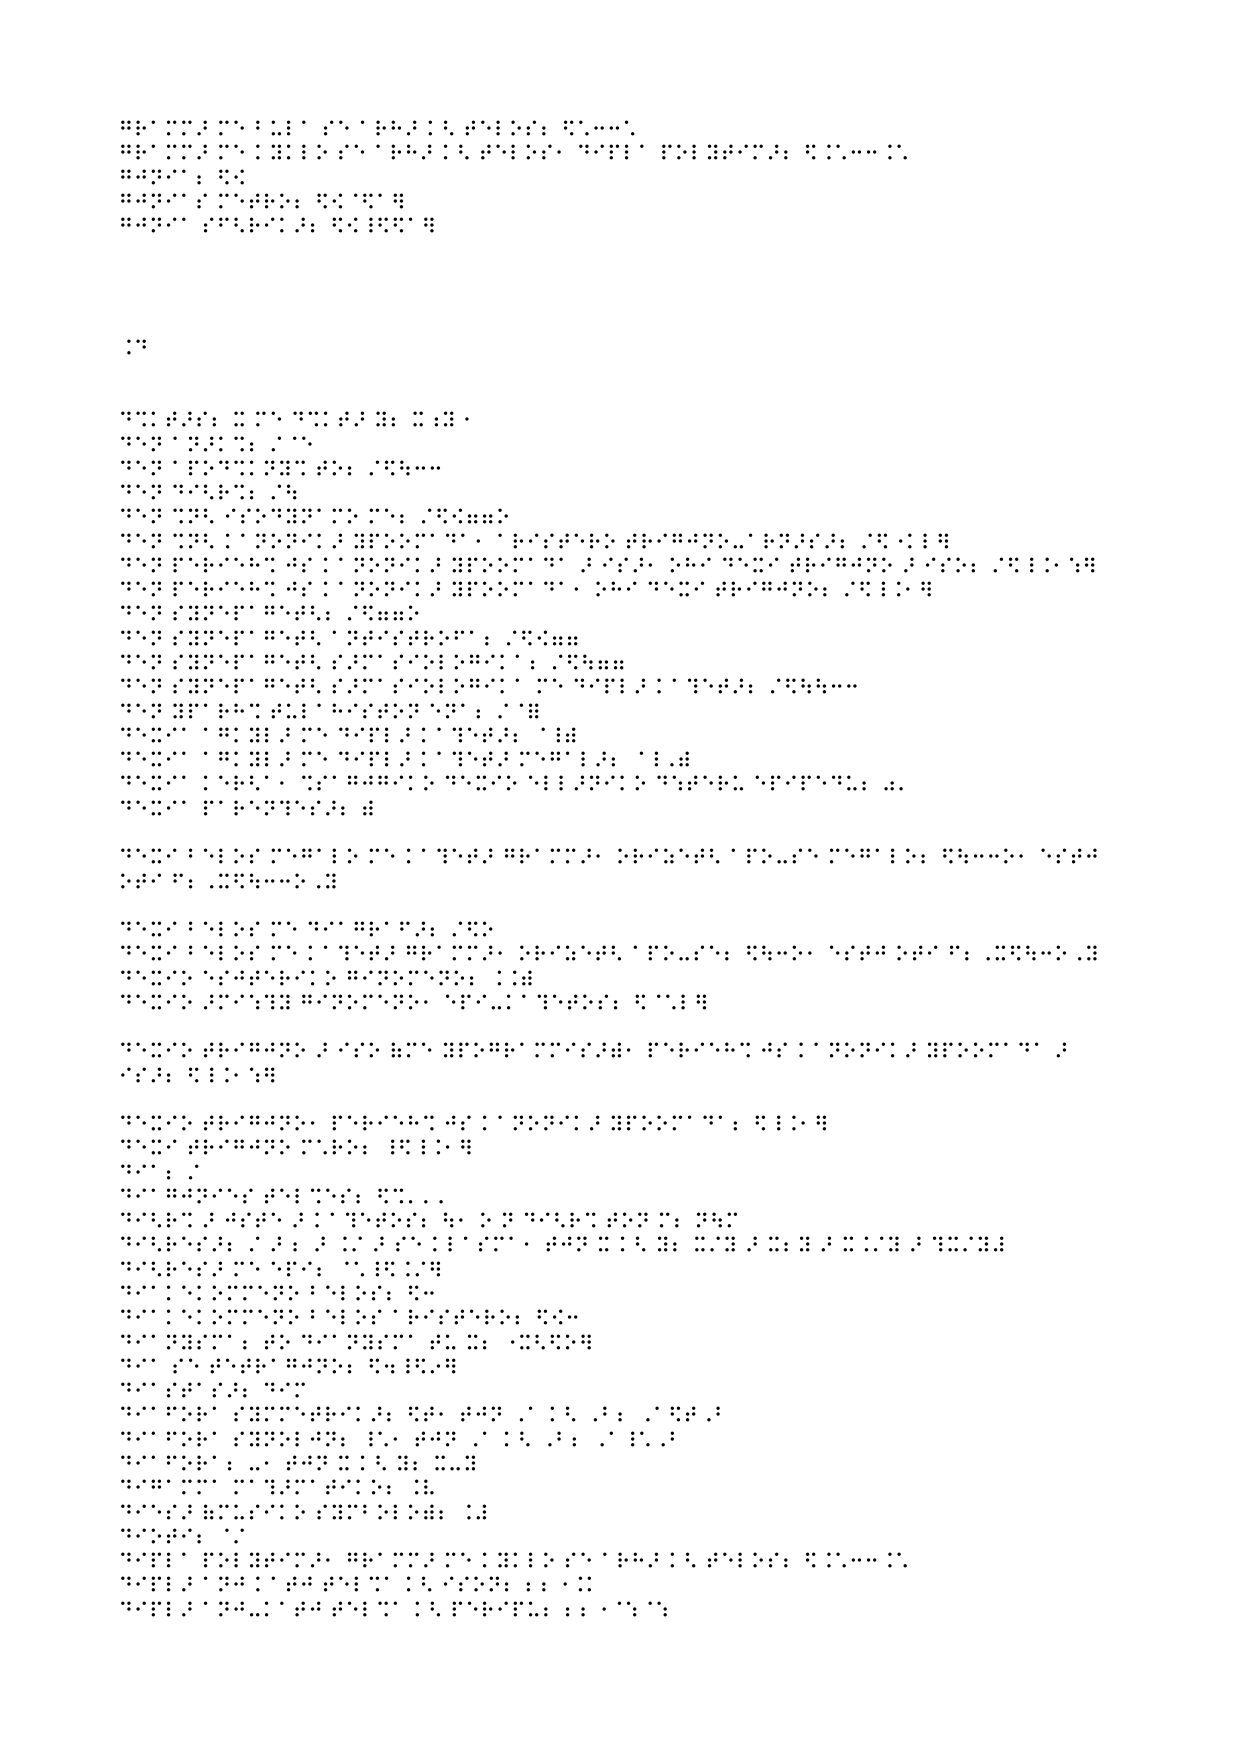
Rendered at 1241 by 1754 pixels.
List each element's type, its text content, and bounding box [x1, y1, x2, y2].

text ⠛⠗⠁⠍⠍⠜ ⠍⠑ ⠅⠽⠅⠇⠕ ⠎⠑ ⠁⠗⠓⠜ ⠅⠣ ⠞⠑⠇⠕⠎⠂ ⠙⠊⠏⠇⠁ ⠏⠕⠇⠽⠞⠊⠍⠜⠆ ⠫⠨⠡⠒⠒⠨⠡ [118, 142, 1122, 167]
text ⠙⠑⠝ ⠎⠽⠝⠑⠏⠁⠛⠑⠞⠣ ⠎⠜⠍⠁⠎⠊⠕⠇⠕⠛⠊⠅⠁⠆ ⠌⠫⠳⠶⠶ [118, 652, 1122, 676]
text ⠙⠑⠝ ⠙⠊⠣⠗⠩⠆ ⠌⠳ [118, 482, 1122, 506]
text ⠙⠑⠭⠊⠁ ⠅⠑⠗⠣⠁⠂ ⠩⠎⠁⠛⠚⠛⠊⠅⠕ ⠙⠑⠭⠊⠕ ⠑⠇⠇⠜⠝⠊⠅⠕ ⠙⠱⠞⠑⠗⠥ ⠑⠏⠊⠏⠑⠙⠥⠆ ⠴⠄ [118, 773, 1122, 798]
text ⠙⠊⠣⠗⠑⠎⠜⠆ ⠌ ⠜ ⠆ ⠜ ⠨⠌ ⠜ ⠎⠑ ⠅⠇⠁⠎⠍⠁⠂ ⠞⠚⠝ ⠭ ⠅⠣ ⠽⠆ ⠭⠌⠽ ⠜ ⠭⠆⠽ ⠜ ⠭⠨⠌⠽ ⠜ ⠹⠭⠌⠽⠼ [118, 1234, 1122, 1259]
text ⠙⠊⠣⠗⠑⠎⠜ ⠍⠑ ⠑⠏⠊⠆ ⠈⠡⠸⠫⠨⠌⠻ [118, 1259, 1122, 1283]
text ⠙⠊⠁⠆ ⠌ [118, 1162, 1122, 1186]
text ⠙⠑⠭⠊ ⠃⠑⠇⠕⠎ ⠍⠑ ⠙⠊⠁⠛⠗⠁⠋⠜⠆ ⠌⠫⠕ [118, 919, 1122, 943]
text ⠙⠑⠝ ⠎⠽⠝⠑⠏⠁⠛⠑⠞⠣ ⠎⠜⠍⠁⠎⠊⠕⠇⠕⠛⠊⠅⠁ ⠍⠑ ⠙⠊⠏⠇⠜ ⠅⠁⠹⠑⠞⠜⠆ ⠌⠫⠳⠳⠒⠒ [118, 676, 1122, 701]
text ⠙⠊⠁⠛⠚⠝⠊⠑⠎ ⠞⠑⠇⠩⠑⠎⠆ ⠫⠩⠄⠄⠄ [118, 1186, 1122, 1210]
text ⠙⠊⠏⠇⠜ ⠁⠝⠚ ⠅⠁⠞⠚ ⠞⠑⠇⠩⠁ ⠅⠣ ⠊⠎⠕⠝⠆ ⠆⠆⠐⠨⠅ [118, 1574, 1122, 1599]
text ⠙⠊⠁⠅⠑⠅⠕⠍⠍⠑⠝⠕ ⠃⠑⠇⠕⠎⠆ ⠫⠒ [118, 1283, 1122, 1307]
text ⠙⠊⠁⠅⠑⠅⠕⠍⠍⠑⠝⠕ ⠃⠑⠇⠕⠎ ⠁⠗⠊⠎⠞⠑⠗⠕⠆ ⠫⠪⠒ [118, 1307, 1122, 1332]
text ⠙⠑⠭⠊ ⠃⠑⠇⠕⠎ ⠍⠑⠛⠁⠇⠕ ⠍⠑ ⠅⠁⠹⠑⠞⠜ ⠛⠗⠁⠍⠍⠜⠂ ⠕⠗⠊⠵⠑⠞⠣ ⠁⠏⠕⠤⠎⠑ ⠍⠑⠛⠁⠇⠕⠆ ⠫⠳⠒⠒⠕⠂ ⠑⠎⠞⠚ ⠕⠞⠊ ⠋⠆⠠⠭⠫⠳⠒⠒⠕⠠⠽ [118, 846, 1122, 895]
text ⠙⠑⠝ ⠽⠏⠁⠗⠓⠩ ⠞⠥⠇⠁⠓⠊⠎⠞⠕⠝ ⠑⠝⠁⠆ ⠌⠈⠿ [118, 701, 1122, 725]
text ⠙⠊⠑⠎⠜ ⠷⠍⠥⠎⠊⠅⠕ ⠎⠽⠍⠃⠕⠇⠕⠾⠆ ⠨⠼ [118, 1502, 1122, 1526]
text ⠛⠚⠝⠊⠁ ⠎⠋⠣⠗⠊⠅⠜⠆ ⠫⠪⠸⠫⠫⠁⠻ [118, 215, 1122, 239]
text ⠙⠊⠣⠗⠩ ⠜ ⠚⠎⠞⠑ ⠜ ⠅⠁⠹⠑⠞⠕⠎⠆ ⠳⠂ ⠕ ⠝ ⠙⠊⠣⠗⠩ ⠞⠕⠝ ⠍⠆ ⠝⠳⠍ [118, 1210, 1122, 1234]
text ⠙⠑⠭⠊ ⠞⠗⠊⠛⠚⠝⠕ ⠍⠡⠗⠕⠆ ⠸⠫⠸⠨⠂⠻ [118, 1137, 1122, 1162]
text ⠙⠊⠁⠋⠕⠗⠁⠆ ⠤⠂ ⠞⠚⠝ ⠭ ⠅⠣ ⠽⠆ ⠭⠤⠽ [118, 1453, 1122, 1477]
text ⠙⠊⠁⠝⠽⠎⠍⠁⠆ ⠞⠕ ⠙⠊⠁⠝⠽⠎⠍⠁ ⠞⠥ ⠭⠆ ⠐⠭⠣⠫⠕⠻ [118, 1332, 1122, 1356]
text ⠨⠙ [118, 337, 1122, 361]
text ⠙⠑⠝ ⠩⠝⠣ ⠊⠎⠕⠙⠽⠝⠁⠍⠕ ⠍⠑⠆ ⠌⠫⠪⠶⠶⠕ [118, 506, 1122, 531]
text ⠙⠊⠁⠋⠕⠗⠁ ⠎⠽⠝⠕⠇⠚⠝⠆ ⠸⠡⠂ ⠞⠚⠝ ⠠⠁ ⠅⠣ ⠠⠃⠆ ⠠⠁⠸⠡⠠⠃ [118, 1429, 1122, 1453]
text ⠙⠑⠝ ⠁⠝⠜⠅⠩⠆ ⠌⠈⠑ [118, 434, 1122, 458]
text ⠙⠑⠭⠊⠕ ⠞⠗⠊⠛⠚⠝⠕⠂ ⠏⠑⠗⠊⠑⠓⠩ ⠚⠎ ⠅⠁⠝⠕⠝⠊⠅⠜ ⠽⠏⠕⠕⠍⠁⠙⠁⠆ ⠫⠸⠨⠂⠻ [118, 1113, 1122, 1137]
text ⠙⠑⠝ ⠏⠑⠗⠊⠑⠓⠩ ⠚⠎ ⠅⠁⠝⠕⠝⠊⠅⠜ ⠽⠏⠕⠕⠍⠁⠙⠁ ⠜ ⠊⠎⠜⠂ ⠕⠓⠊ ⠙⠑⠭⠊ ⠞⠗⠊⠛⠚⠝⠕ ⠜ ⠊⠎⠕⠆ ⠌⠫⠸⠨⠂⠱⠻ [118, 555, 1122, 579]
text ⠙⠑⠭⠊ ⠃⠑⠇⠕⠎ ⠍⠑ ⠅⠁⠹⠑⠞⠜ ⠛⠗⠁⠍⠍⠜⠂ ⠕⠗⠊⠵⠑⠞⠣ ⠁⠏⠕⠤⠎⠑⠆ ⠫⠳⠒⠕⠂ ⠑⠎⠞⠚ ⠕⠞⠊ ⠋⠆⠠⠭⠫⠳⠒⠕⠠⠽ [118, 943, 1122, 968]
text ⠙⠑⠝ ⠁⠏⠕⠙⠩⠅⠝⠽⠩ ⠞⠕⠆ ⠌⠫⠳⠒⠒ [118, 458, 1122, 482]
text ⠙⠩⠅⠞⠜⠎⠆ ⠭ ⠍⠑ ⠙⠩⠅⠞⠜ ⠽⠆ ⠭⠰⠽⠐ [118, 409, 1122, 434]
text ⠙⠊⠁⠎⠞⠁⠎⠜⠆ ⠙⠊⠍ [118, 1380, 1122, 1404]
text ⠙⠑⠭⠊⠁ ⠏⠁⠗⠑⠝⠹⠑⠎⠜⠆ ⠾ [118, 798, 1122, 822]
text ⠙⠑⠭⠊⠁ ⠁⠛⠅⠽⠇⠜ ⠍⠑ ⠙⠊⠏⠇⠜ ⠅⠁⠹⠑⠞⠜⠆ ⠈⠸⠾ [118, 725, 1122, 749]
text ⠙⠊⠁⠋⠕⠗⠁ ⠎⠽⠍⠍⠑⠞⠗⠊⠅⠜⠆ ⠫⠞⠂ ⠞⠚⠝ ⠠⠁ ⠅⠣ ⠠⠃⠆ ⠠⠁⠫⠞⠠⠃ [118, 1404, 1122, 1429]
text ⠙⠑⠝ ⠩⠝⠣ ⠅⠁⠝⠕⠝⠊⠅⠜ ⠽⠏⠕⠕⠍⠁⠙⠁⠂ ⠁⠗⠊⠎⠞⠑⠗⠕ ⠞⠗⠊⠛⠚⠝⠕⠤⠁⠗⠝⠜⠎⠜⠆ ⠌⠫⠐⠅⠇⠻ [118, 531, 1122, 555]
text ⠙⠊⠛⠁⠍⠍⠁ ⠍⠁⠹⠜⠍⠁⠞⠊⠅⠕⠆ ⠨⠧ [118, 1477, 1122, 1502]
text ⠙⠑⠭⠊⠕ ⠜⠍⠊⠱⠹⠽ ⠛⠊⠝⠕⠍⠑⠝⠕⠂ ⠑⠏⠊⠤⠅⠁⠹⠑⠞⠕⠎⠆ ⠫⠈⠡⠇⠻ [118, 992, 1122, 1016]
text ⠙⠑⠭⠊⠁ ⠁⠛⠅⠽⠇⠜ ⠍⠑ ⠙⠊⠏⠇⠜ ⠅⠁⠹⠑⠞⠜ ⠍⠑⠛⠁⠇⠜⠆ ⠈⠸⠠⠾ [118, 749, 1122, 773]
text ⠙⠑⠝ ⠎⠽⠝⠑⠏⠁⠛⠑⠞⠣⠆ ⠌⠫⠶⠶⠕ [118, 603, 1122, 628]
text ⠛⠗⠁⠍⠍⠜ ⠍⠑ ⠃⠥⠇⠁ ⠎⠑ ⠁⠗⠓⠜ ⠅⠣ ⠞⠑⠇⠕⠎⠆ ⠫⠡⠒⠒⠡ [118, 118, 1122, 142]
text ⠙⠑⠭⠊⠕ ⠑⠎⠚⠞⠑⠗⠊⠅⠕ ⠛⠊⠝⠕⠍⠑⠝⠕⠆ ⠨⠨⠾ [118, 968, 1122, 992]
text ⠙⠑⠭⠊⠕ ⠞⠗⠊⠛⠚⠝⠕ ⠜ ⠊⠎⠕ ⠷⠍⠑ ⠽⠏⠕⠛⠗⠁⠍⠍⠊⠎⠜⠾⠂ ⠏⠑⠗⠊⠑⠓⠩ ⠚⠎ ⠅⠁⠝⠕⠝⠊⠅⠜ ⠽⠏⠕⠕⠍⠁⠙⠁ ⠜ ⠊⠎⠜⠆ ⠫⠸⠨⠂⠱⠻ [118, 1040, 1122, 1089]
text ⠙⠊⠁ ⠎⠑ ⠞⠑⠞⠗⠁⠛⠚⠝⠕⠆ ⠫⠲⠸⠫⠔⠻ [118, 1356, 1122, 1380]
text ⠙⠊⠏⠇⠜ ⠁⠝⠚⠤⠅⠁⠞⠚ ⠞⠑⠇⠩⠁ ⠅⠣ ⠏⠑⠗⠊⠏⠥⠆ ⠆⠆⠐⠈⠱⠈⠱ [118, 1599, 1122, 1623]
text ⠙⠊⠕⠞⠊⠆ ⠈⠌ [118, 1526, 1122, 1550]
text ⠙⠊⠏⠇⠁ ⠏⠕⠇⠽⠞⠊⠍⠜⠂ ⠛⠗⠁⠍⠍⠜ ⠍⠑ ⠅⠽⠅⠇⠕ ⠎⠑ ⠁⠗⠓⠜ ⠅⠣ ⠞⠑⠇⠕⠎⠆ ⠫⠨⠡⠒⠒⠨⠡ [118, 1550, 1122, 1574]
text ⠛⠚⠝⠊⠁⠆ ⠫⠪ [118, 167, 1122, 191]
text ⠙⠑⠝ ⠏⠑⠗⠊⠑⠓⠩ ⠚⠎ ⠅⠁⠝⠕⠝⠊⠅⠜ ⠽⠏⠕⠕⠍⠁⠙⠁⠂ ⠕⠓⠊ ⠙⠑⠭⠊ ⠞⠗⠊⠛⠚⠝⠕⠆ ⠌⠫⠸⠨⠂⠻ [118, 579, 1122, 603]
text ⠛⠚⠝⠊⠁⠎ ⠍⠑⠞⠗⠕⠆ ⠫⠪⠈⠫⠁⠻ [118, 191, 1122, 215]
text ⠙⠑⠝ ⠎⠽⠝⠑⠏⠁⠛⠑⠞⠣ ⠁⠝⠞⠊⠎⠞⠗⠕⠋⠁⠆ ⠌⠫⠪⠶⠶ [118, 628, 1122, 652]
